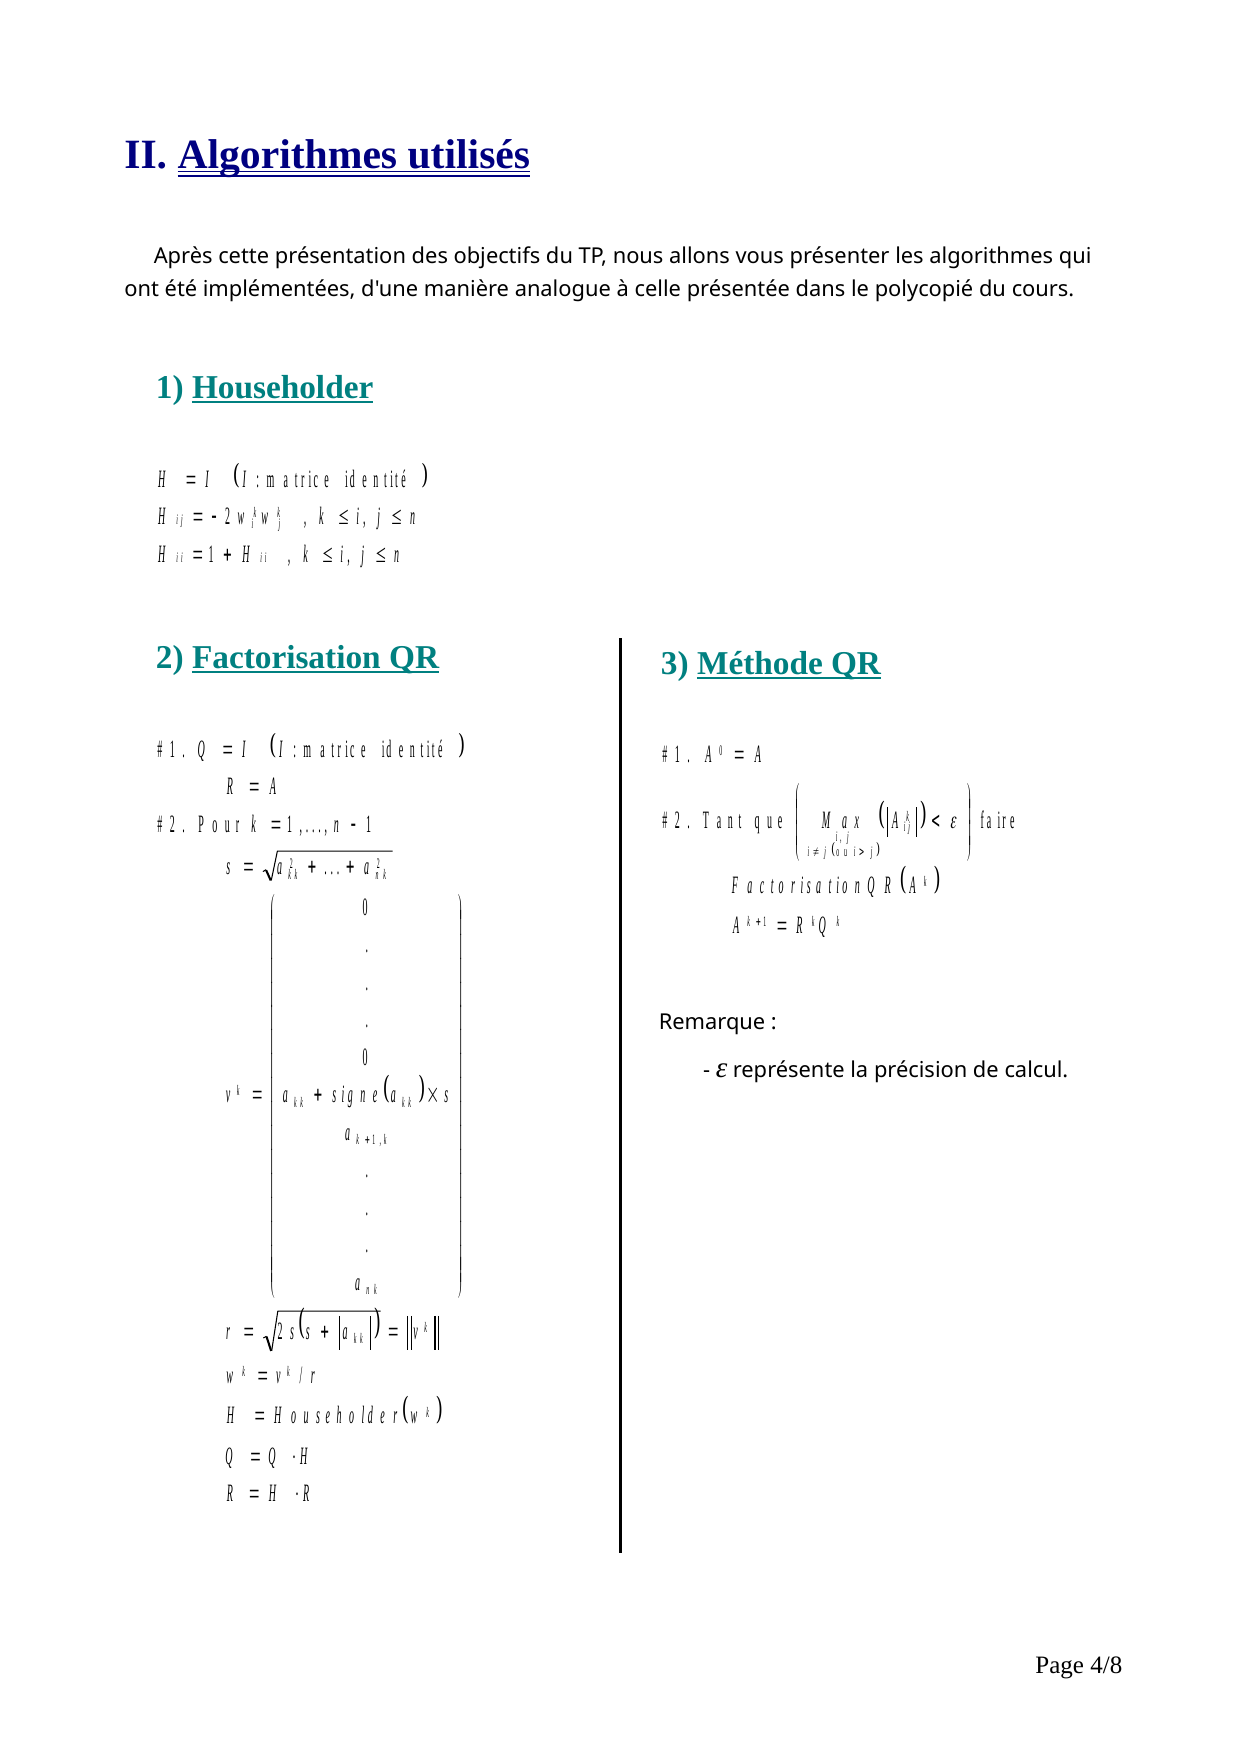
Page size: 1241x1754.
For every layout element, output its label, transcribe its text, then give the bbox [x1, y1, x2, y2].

title Méthode QR [661, 644, 1122, 682]
title Algorithmes utilisés [118, 130, 1122, 178]
title Householder [156, 368, 1122, 406]
text Remarque : [629, 1006, 1116, 1036]
text - ε représente la précision de calcul. [629, 1050, 1116, 1084]
title Factorisation QR [156, 638, 617, 676]
text Après cette présentation des objectifs du TP, nous allons vous présenter les algorithmes qui ont été implémentées, d'une manière analogue à celle présentée dans le polycopié du cours. [124, 240, 1116, 302]
